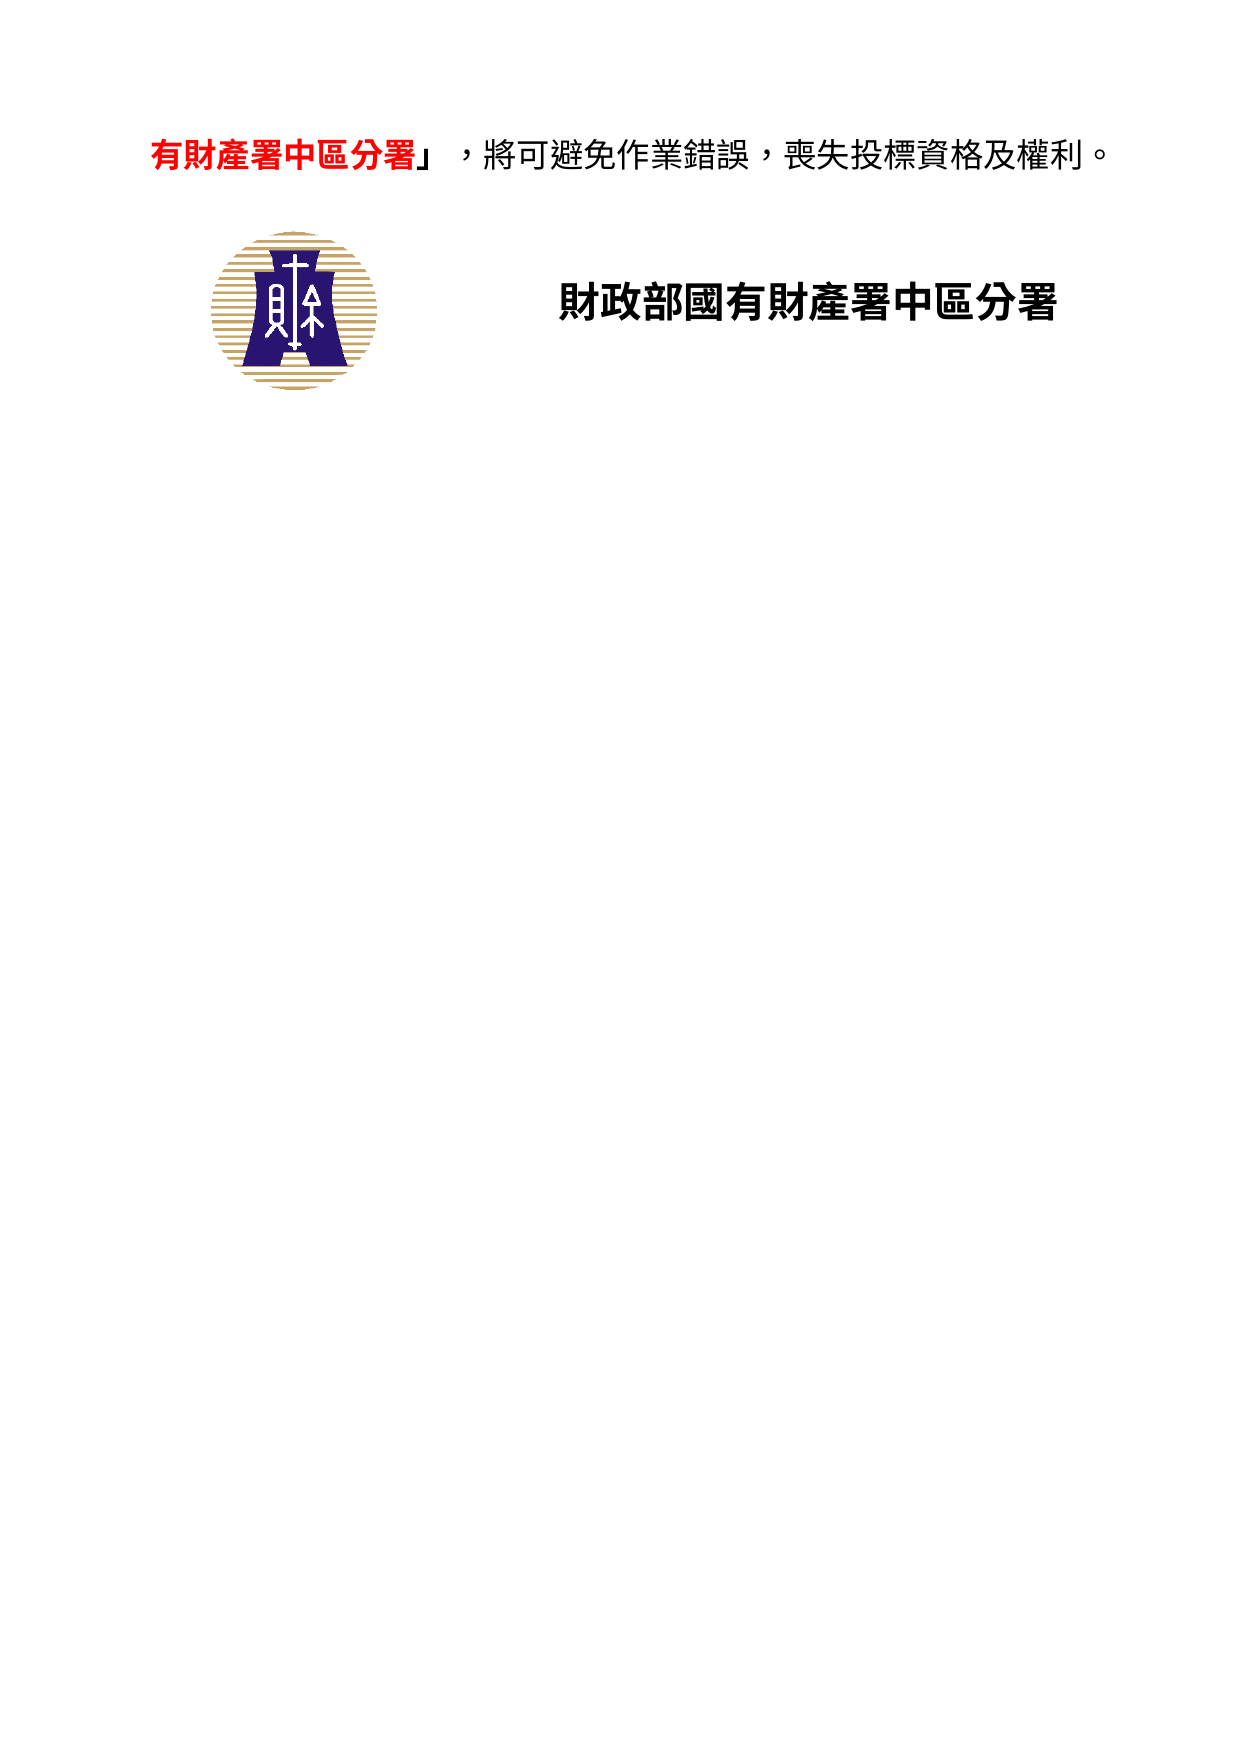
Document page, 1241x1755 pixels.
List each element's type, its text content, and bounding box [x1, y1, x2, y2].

picture [208, 229, 378, 391]
text [150, 257, 208, 320]
text 財政部國有財產署中區分署 [378, 257, 1165, 320]
text 請各投標人直接向銀行、合作金庫、信託投資公司、信用合作社、郵局、農會及漁會等金融機構購買其所簽發的「劃線支票」（未得標者，可由本分署用印發還）或「郵政匯票」，且受款人請填列「財政部國有財產署中區分署」，將可避免作業錯誤，喪失投標資格及權利。 [150, 111, 1165, 174]
